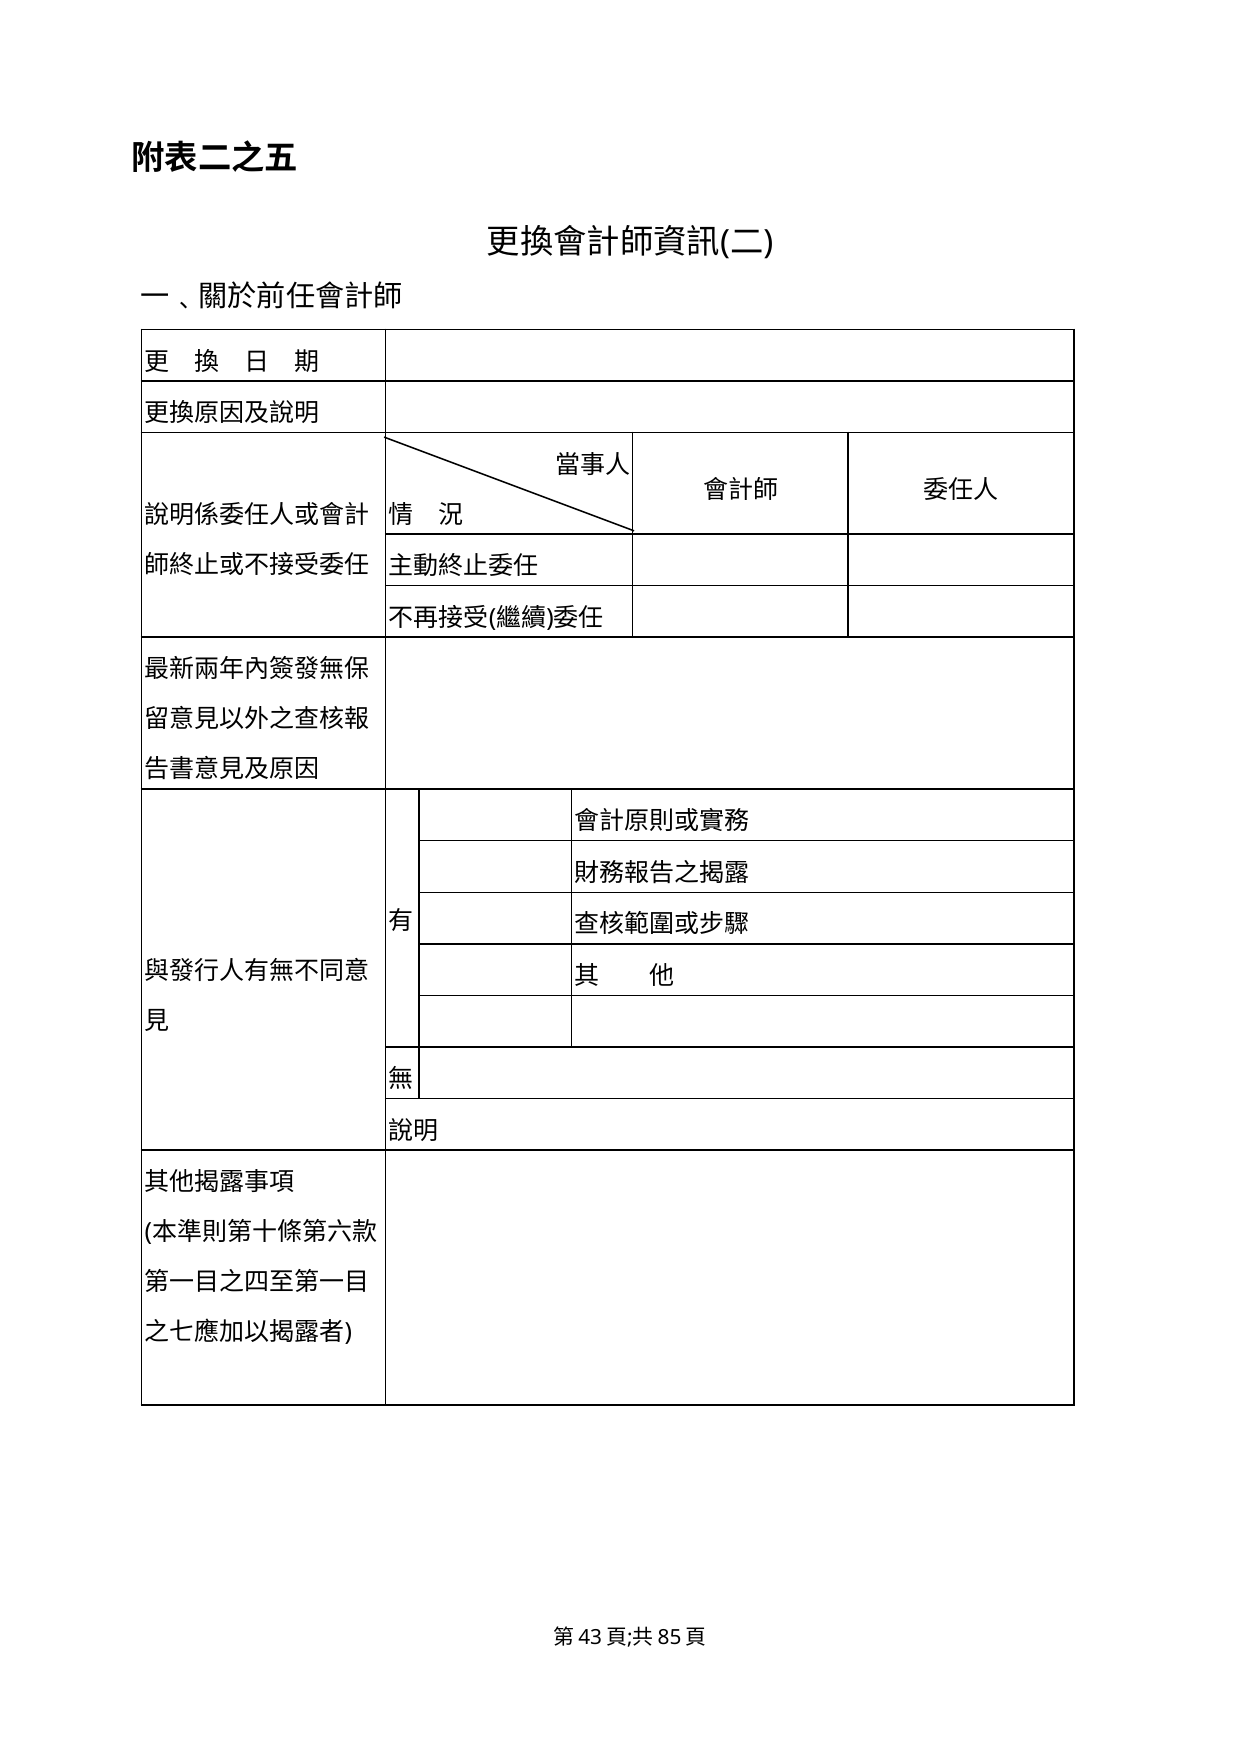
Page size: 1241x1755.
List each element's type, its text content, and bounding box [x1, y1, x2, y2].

table_cell 與發行人有無不同意見 [142, 790, 385, 1149]
table_cell 無 [386, 1048, 418, 1098]
table_cell 當事人 情 況 [386, 440, 632, 533]
table_cell 財務報告之揭露 [572, 841, 1073, 891]
table_cell [849, 535, 1073, 585]
table_cell 說明係委任人或會計師終止或不接受委任 [142, 433, 385, 636]
text 附表二之五 [131, 131, 1128, 179]
table_cell 有 [386, 790, 418, 1046]
table_cell [849, 586, 1073, 636]
table_cell 不再接受(繼續)委任 [386, 586, 632, 636]
table_cell 其他揭露事項 (本準則第十條第六款第一目之四至第一目之七應加以揭露者) [142, 1151, 385, 1404]
table_cell 最新兩年內簽發無保留意見以外之查核報告書意見及原因 [142, 638, 385, 788]
table_cell [420, 893, 571, 943]
table_cell 當事人 情 況 [386, 433, 632, 528]
table_cell 其 他 [572, 945, 1073, 994]
table_header 更 換 日 期 [142, 330, 385, 380]
table_cell 會計師 [633, 433, 847, 533]
table_cell [386, 1151, 1073, 1404]
table_cell [420, 945, 571, 994]
table_cell 委任人 [849, 433, 1073, 533]
table_cell [386, 382, 1073, 432]
table_header [386, 330, 1073, 380]
table_cell [572, 996, 1073, 1046]
table_cell [420, 790, 571, 840]
table_cell 更換原因及說明 [142, 382, 385, 432]
table_cell [633, 535, 847, 585]
table_cell [420, 841, 571, 891]
table_cell [420, 1048, 1073, 1098]
table_cell 查核範圍或步驟 [572, 893, 1073, 943]
table_cell 會計原則或實務 [572, 790, 1073, 840]
table_cell 主動終止委任 [386, 535, 632, 585]
table_cell [633, 586, 847, 636]
text 更換會計師資訊(二) [131, 203, 1128, 266]
table_cell [386, 638, 1073, 788]
table_cell [420, 996, 571, 1046]
table_cell 說明 [386, 1099, 1073, 1149]
text 一﹑關於前任會計師 [140, 266, 1128, 316]
